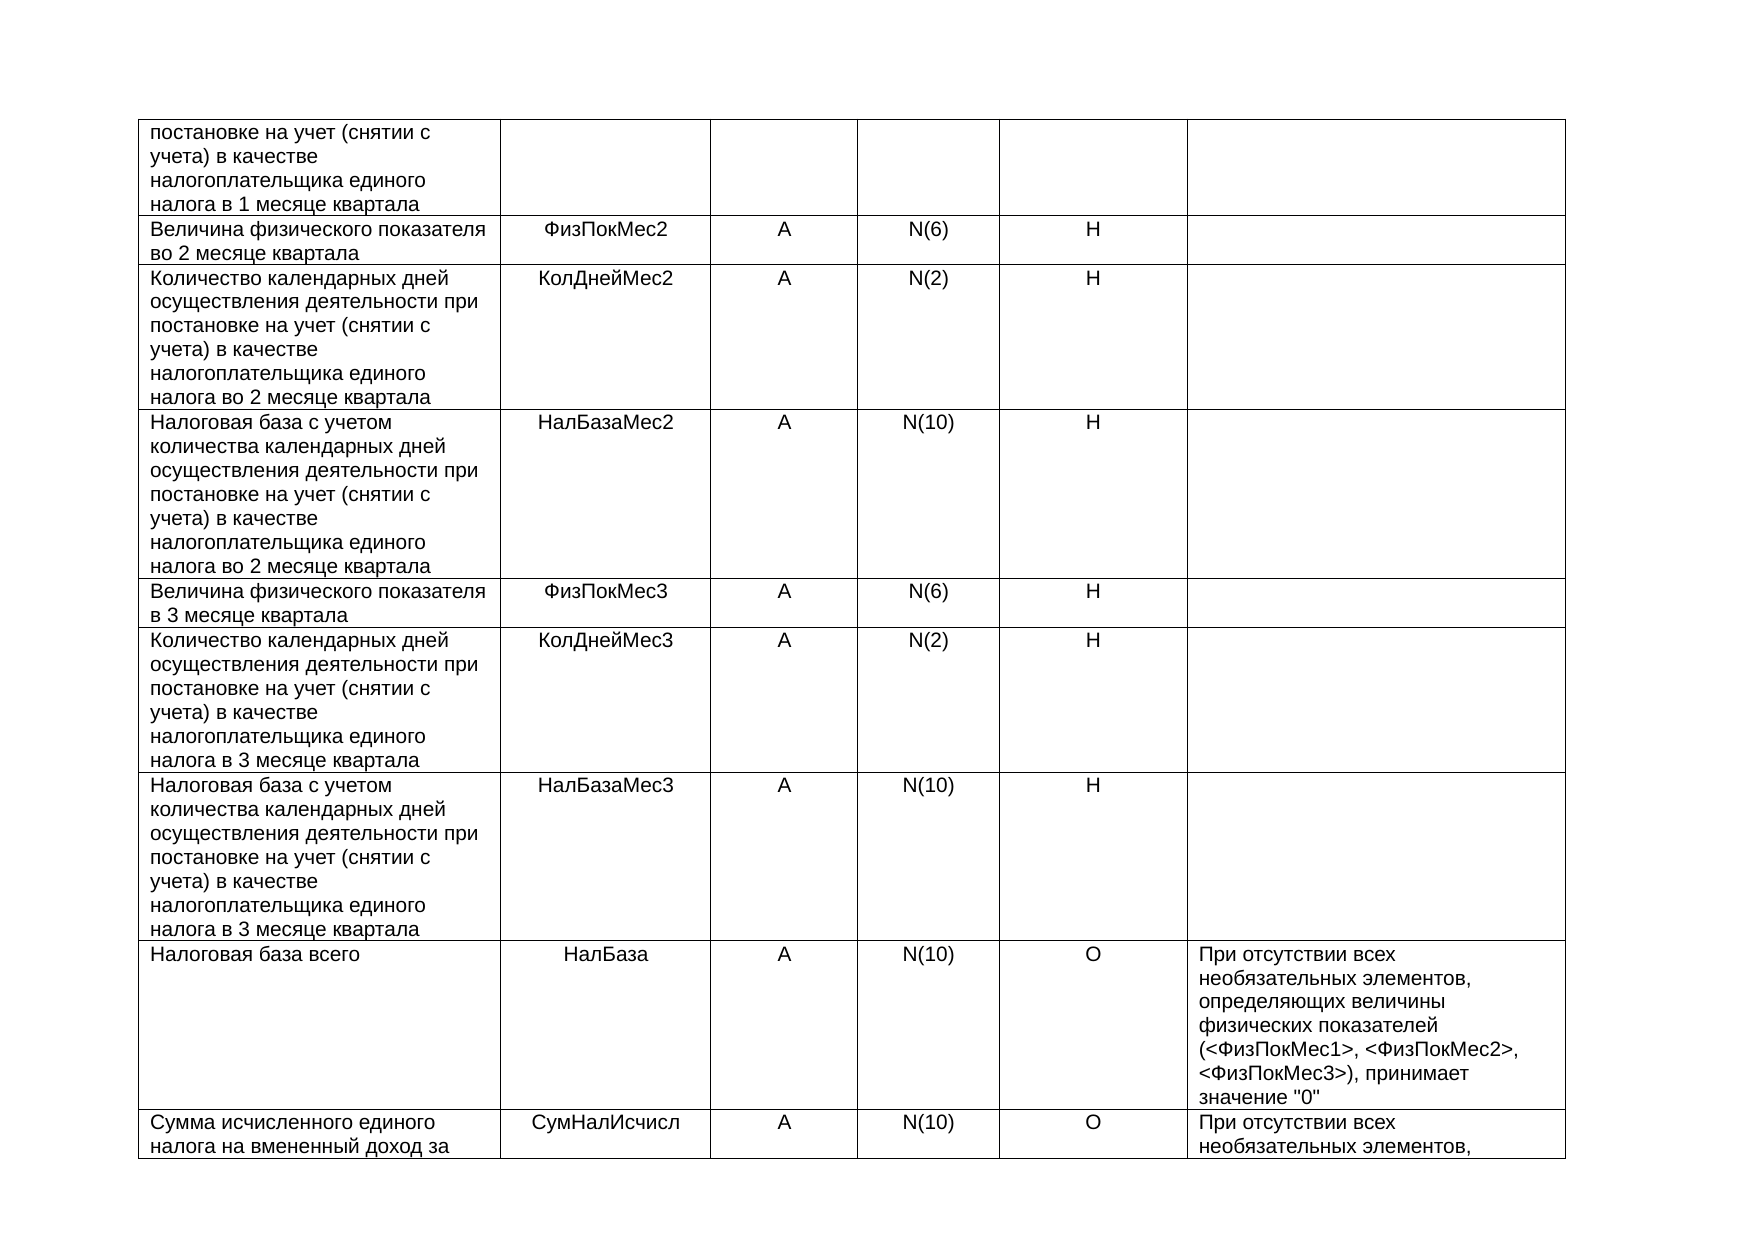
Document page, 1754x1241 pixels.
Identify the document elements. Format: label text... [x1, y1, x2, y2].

table_cell [1188, 579, 1565, 627]
table_cell [501, 120, 710, 215]
table_cell НалБазаМес2 [501, 410, 710, 578]
table_cell N(2) [858, 628, 999, 772]
table_cell Величина физического показателя в 3 месяце квартала [139, 579, 500, 627]
table_cell ФизПокМес3 [501, 579, 710, 627]
table_cell Н [1000, 579, 1187, 627]
table_cell При отсутствии всех необязательных элементов, [1188, 1110, 1565, 1158]
table_cell А [711, 941, 857, 1109]
table_cell Налоговая база с учетом количества календарных дней осуществления деятельности при постановке на учет (снятии с учета) в качестве налогоплательщика единого налога в 3 месяце квартала [139, 773, 500, 940]
table_cell N(6) [858, 216, 999, 264]
table_cell [1188, 410, 1565, 578]
table_cell О [1000, 1110, 1187, 1158]
table_cell [858, 120, 999, 215]
table_cell Налоговая база всего [139, 941, 500, 1109]
table_cell А [711, 773, 857, 940]
table_cell Н [1000, 628, 1187, 772]
table_cell НалБаза [501, 941, 710, 1109]
table_cell [711, 120, 857, 215]
table_cell А [711, 410, 857, 578]
table_cell ФизПокМес2 [501, 216, 710, 264]
table_cell N(6) [858, 579, 999, 627]
table_cell Н [1000, 265, 1187, 409]
table_cell [1000, 120, 1187, 215]
table_cell [1188, 628, 1565, 772]
table_cell [1188, 265, 1565, 409]
table_cell Н [1000, 773, 1187, 940]
table_cell N(10) [858, 941, 999, 1109]
table_cell А [711, 265, 857, 409]
table_cell N(2) [858, 265, 999, 409]
table_cell КолДнейМес2 [501, 265, 710, 409]
table_cell НалБазаМес3 [501, 773, 710, 940]
table_cell [1188, 120, 1565, 215]
table_cell N(10) [858, 410, 999, 578]
table_cell Количество календарных дней осуществления деятельности при постановке на учет (снятии с учета) в качестве налогоплательщика единого налога во 2 месяце квартала [139, 265, 500, 409]
table_cell N(10) [858, 773, 999, 940]
table_cell КолДнейМес3 [501, 628, 710, 772]
table_cell При отсутствии всех необязательных элементов, определяющих величины физических показателей (<ФизПокМес1>, <ФизПокМес2>, <ФизПокМес3>), принимает значение "0" [1188, 941, 1565, 1109]
table_cell А [711, 1110, 857, 1158]
table_cell А [711, 216, 857, 264]
table_cell [1188, 216, 1565, 264]
table_cell [1188, 773, 1565, 940]
table_cell А [711, 579, 857, 627]
table_cell Количество календарных дней осуществления деятельности при постановке на учет (снятии с учета) в качестве налогоплательщика единого налога в 3 месяце квартала [139, 628, 500, 772]
table_cell А [711, 628, 857, 772]
table_cell Н [1000, 216, 1187, 264]
table_cell постановке на учет (снятии с учета) в качестве налогоплательщика единого налога в 1 месяце квартала [139, 120, 500, 215]
table_cell Величина физического показателя во 2 месяце квартала [139, 216, 500, 264]
table_cell Сумма исчисленного единого налога на вмененный доход за [139, 1110, 500, 1158]
table_cell СумНалИсчисл [501, 1110, 710, 1158]
table_cell Налоговая база с учетом количества календарных дней осуществления деятельности при постановке на учет (снятии с учета) в качестве налогоплательщика единого налога во 2 месяце квартала [139, 410, 500, 578]
table_cell Н [1000, 410, 1187, 578]
table_cell О [1000, 941, 1187, 1109]
table_cell N(10) [858, 1110, 999, 1158]
